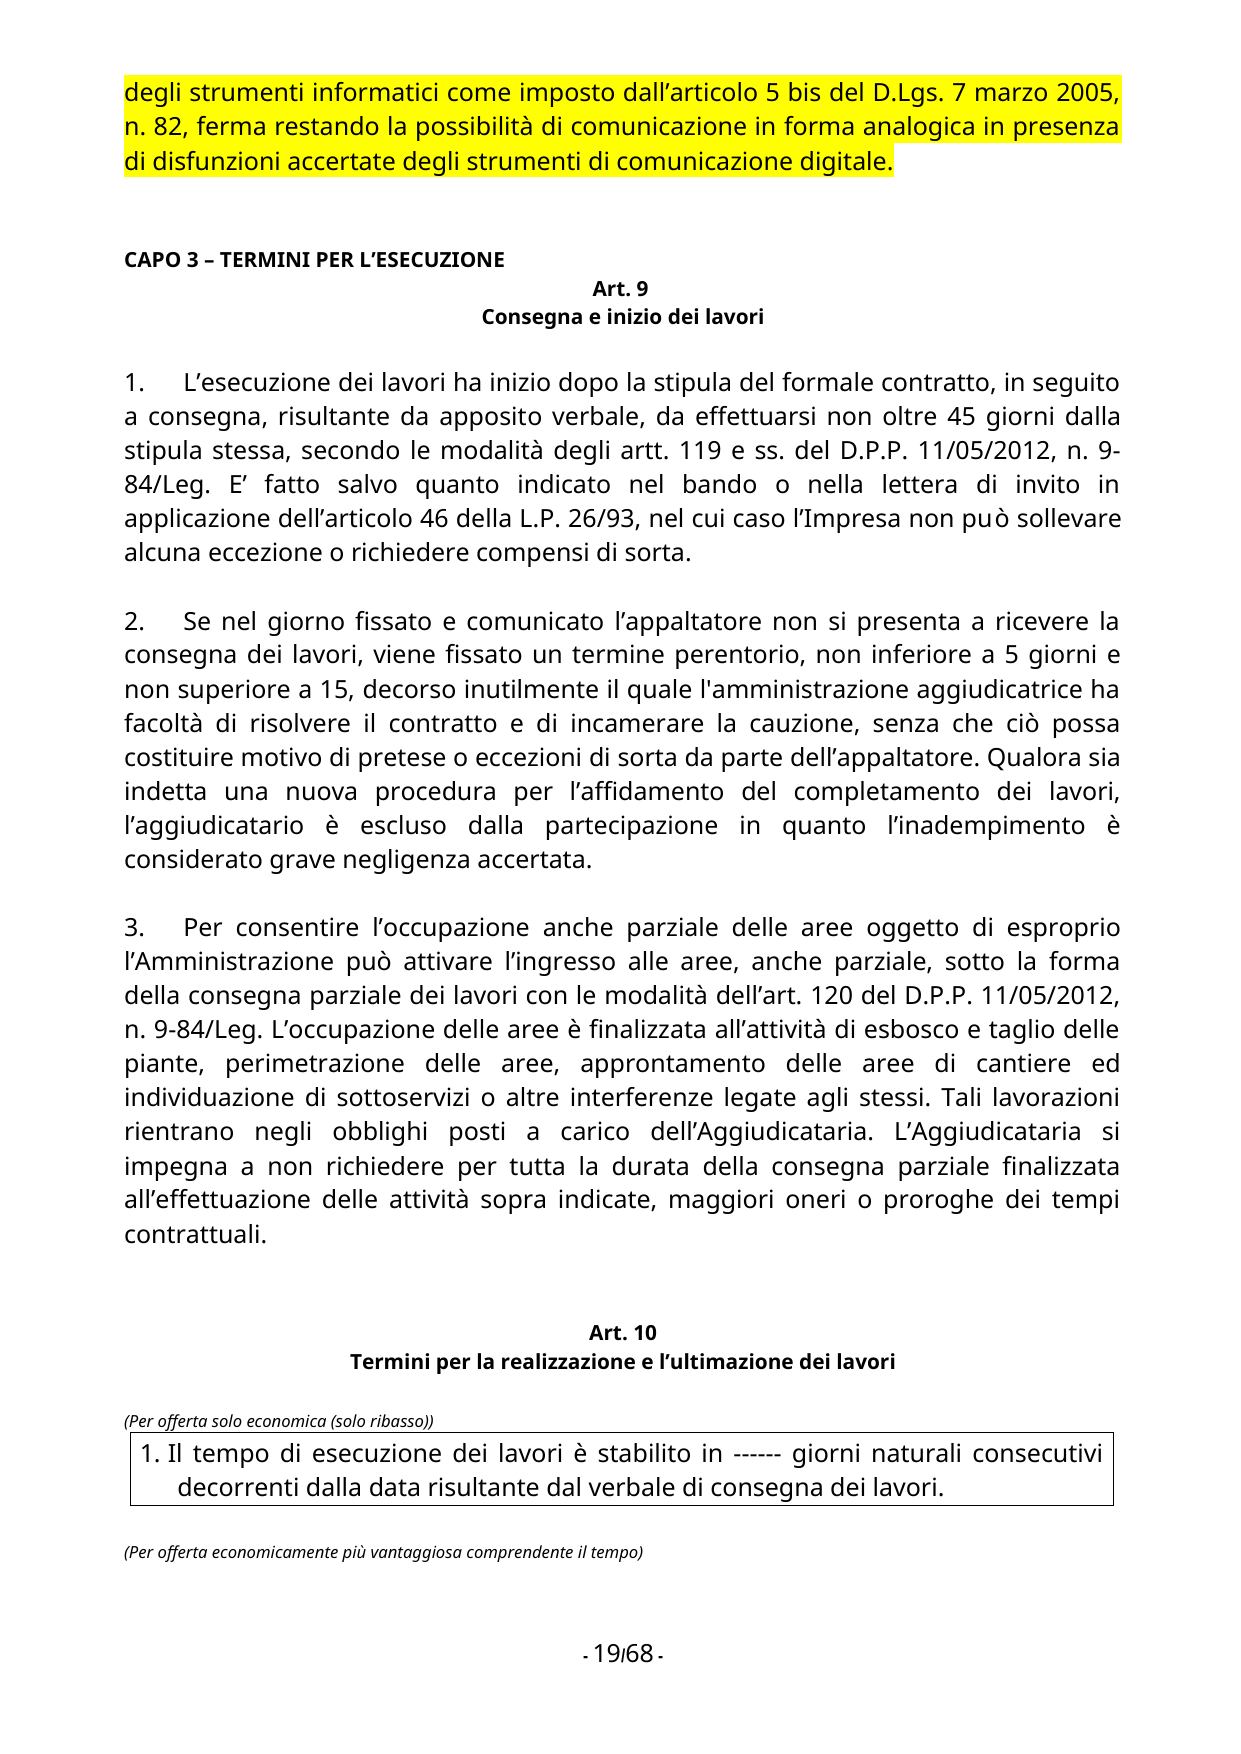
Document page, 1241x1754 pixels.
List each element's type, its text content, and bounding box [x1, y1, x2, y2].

subtitle Art. 10 Termini per la realizzazione e l’ultimazione dei lavori [124, 1318, 1122, 1375]
text 2. Se nel giorno fissato e comunicato l’appaltatore non si presenta a ricevere la consegna dei lavori, viene fissato un termine perentorio, non inferiore a 5 giorni e non superiore a 15, decorso inutilmente il quale l'amministrazione aggiudicatrice ha facoltà di risolvere il contratto e di incamerare la cauzione, senza che ciò possa costituire motivo di pretese o eccezioni di sorta da parte dell’appaltatore. Qualora sia indetta una nuova procedura per l’affidamento del completamento dei lavori, l’aggiudicatario è escluso dalla partecipazione in quanto l’inadempimento è considerato grave negligenza accertata. [124, 603, 1122, 876]
subtitle CAPO 3 – TERMINI PER L’ESECUZIONE [124, 245, 1122, 274]
text 1. Il tempo di esecuzione dei lavori è stabilito in ------ giorni naturali consecutivi decorrenti dalla data risultante dal verbale di consegna dei lavori. [131, 1433, 1113, 1505]
subtitle Art. 9 Consegna e inizio dei lavori [124, 274, 1122, 331]
text (Per offerta solo economica (solo ribasso)) [124, 1409, 1122, 1432]
text 3. Per consentire l’occupazione anche parziale delle aree oggetto di esproprio l’Amministrazione può attivare l’ingresso alle aree, anche parziale, sotto la forma della consegna parziale dei lavori con le modalità dell’art. 120 del D.P.P. 11/05/2012, n. 9-84/Leg. L’occupazione delle aree è finalizzata all’attività di esbosco e taglio delle piante, perimetrazione delle aree, approntamento delle aree di cantiere ed individuazione di sottoservizi o altre interferenze legate agli stessi. Tali lavorazioni rientrano negli obblighi posti a carico dell’Aggiudicataria. L’Aggiudicataria si impegna a non richiedere per tutta la durata della consegna parziale finalizzata all’effettuazione delle attività sopra indicate, maggiori oneri o proroghe dei tempi contrattuali. [124, 910, 1122, 1250]
text (Per offerta economicamente più vantaggiosa comprendente il tempo) [124, 1541, 1122, 1563]
text degli strumenti informatici come imposto dall’articolo 5 bis del D.Lgs. 7 marzo 2005, n. 82, ferma restando la possibilità di comunicazione in forma analogica in presenza di disfunzioni accertate degli strumenti di comunicazione digitale. [124, 75, 1122, 177]
text 1. L’esecuzione dei lavori ha inizio dopo la stipula del formale contratto, in seguito a consegna, risultante da apposito verbale, da effettuarsi non oltre 45 giorni dalla stipula stessa, secondo le modalità degli artt. 119 e ss. del D.P.P. 11/05/2012, n. 9-84/Leg. E’ fatto salvo quanto indicato nel bando o nella lettera di invito in applicazione dell’articolo 46 della L.P. 26/93, nel cui caso l’Impresa non può sollevare alcuna eccezione o richiedere compensi di sorta. [124, 365, 1122, 569]
